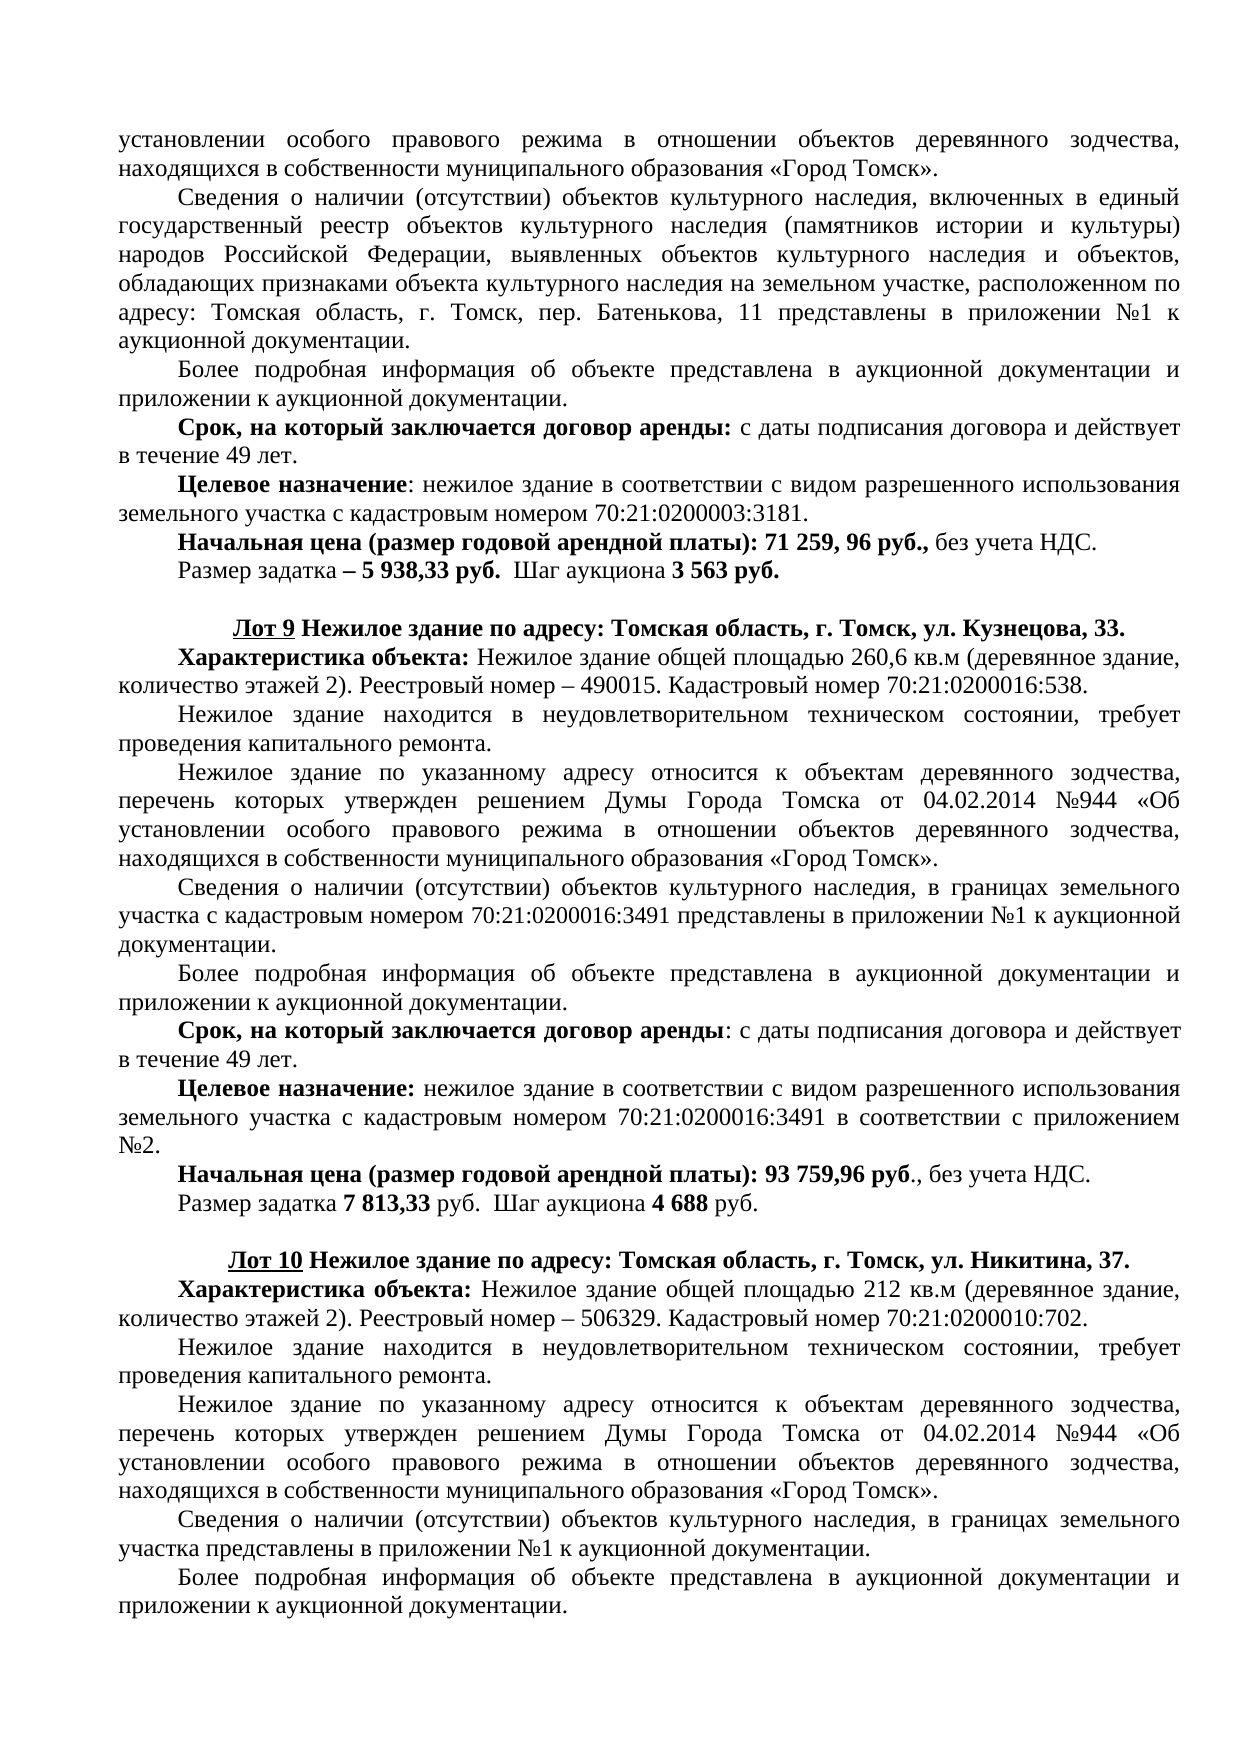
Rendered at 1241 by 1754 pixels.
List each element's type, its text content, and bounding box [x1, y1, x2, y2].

text Целевое назначение: нежилое здание в соответствии с видом разрешенного использования земельного участка с кадастровым номером 70:21:0200016:3491 в соответствии с приложением №2. [118, 1073, 1181, 1159]
text Характеристика объекта: Нежилое здание общей площадью 260,6 кв.м (деревянное здание, количество этажей 2). Реестровый номер – 490015. Кадастровый номер 70:21:0200016:538. [118, 642, 1181, 699]
text Нежилое здание по указанному адресу относится к объектам деревянного зодчества, перечень которых утвержден решением Думы Города Томска от 04.02.2014 №944 «Об установлении особого правового режима в отношении объектов деревянного зодчества, находящихся в собственности муниципального образования «Город Томск». [118, 757, 1181, 872]
text Нежилое здание находится в неудовлетворительном техническом состоянии, требует проведения капитального ремонта. [118, 699, 1181, 757]
text Начальная цена (размер годовой арендной платы): 71 259, 96 руб., без учета НДС. [118, 527, 1181, 555]
text Срок, на который заключается договор аренды: с даты подписания договора и действует в течение 49 лет. [118, 1015, 1181, 1073]
text Лот 10 Нежилое здание по адресу: Томская область, г. Томск, ул. Никитина, 37. [118, 1245, 1181, 1274]
text Более подробная информация об объекте представлена в аукционной документации и приложении к аукционной документации. [118, 354, 1181, 412]
text Сведения о наличии (отсутствии) объектов культурного наследия, включенных в единый государственный реестр объектов культурного наследия (памятников истории и культуры) народов Российской Федерации, выявленных объектов культурного наследия и объектов, обладающих признаками объекта культурного наследия на земельном участке, расположенном по адресу: Томская область, г. Томск, пер. Батенькова, 11 представлены в приложении №1 к аукционной документации. [118, 182, 1181, 354]
text Нежилое здание находится в неудовлетворительном техническом состоянии, требует проведения капитального ремонта. [118, 1332, 1181, 1389]
text Более подробная информация об объекте представлена в аукционной документации и приложении к аукционной документации. [118, 1562, 1181, 1619]
text Срок, на который заключается договор аренды: с даты подписания договора и действует в течение 49 лет. [118, 412, 1181, 469]
text Сведения о наличии (отсутствии) объектов культурного наследия, в границах земельного участка представлены в приложении №1 к аукционной документации. [118, 1504, 1181, 1562]
text установлении особого правового режима в отношении объектов деревянного зодчества, находящихся в собственности муниципального образования «Город Томск». [118, 124, 1181, 182]
text Лот 9 Нежилое здание по адресу: Томская область, г. Томск, ул. Кузнецова, 33. [118, 613, 1181, 642]
text Нежилое здание по указанному адресу относится к объектам деревянного зодчества, перечень которых утвержден решением Думы Города Томска от 04.02.2014 №944 «Об установлении особого правового режима в отношении объектов деревянного зодчества, находящихся в собственности муниципального образования «Город Томск». [118, 1389, 1181, 1504]
text Сведения о наличии (отсутствии) объектов культурного наследия, в границах земельного участка с кадастровым номером 70:21:0200016:3491 представлены в приложении №1 к аукционной документации. [118, 872, 1181, 958]
text Размер задатка – 5 938,33 руб. Шаг аукциона 3 563 руб. [118, 555, 1181, 584]
text Начальная цена (размер годовой арендной платы): 93 759,96 руб., без учета НДС. [118, 1159, 1181, 1188]
text Целевое назначение: нежилое здание в соответствии с видом разрешенного использования земельного участка с кадастровым номером 70:21:0200003:3181. [118, 469, 1181, 527]
text Характеристика объекта: Нежилое здание общей площадью 212 кв.м (деревянное здание, количество этажей 2). Реестровый номер – 506329. Кадастровый номер 70:21:0200010:702. [118, 1274, 1181, 1332]
text Более подробная информация об объекте представлена в аукционной документации и приложении к аукционной документации. [118, 958, 1181, 1015]
text Размер задатка 7 813,33 руб. Шаг аукциона 4 688 руб. [118, 1188, 1181, 1217]
